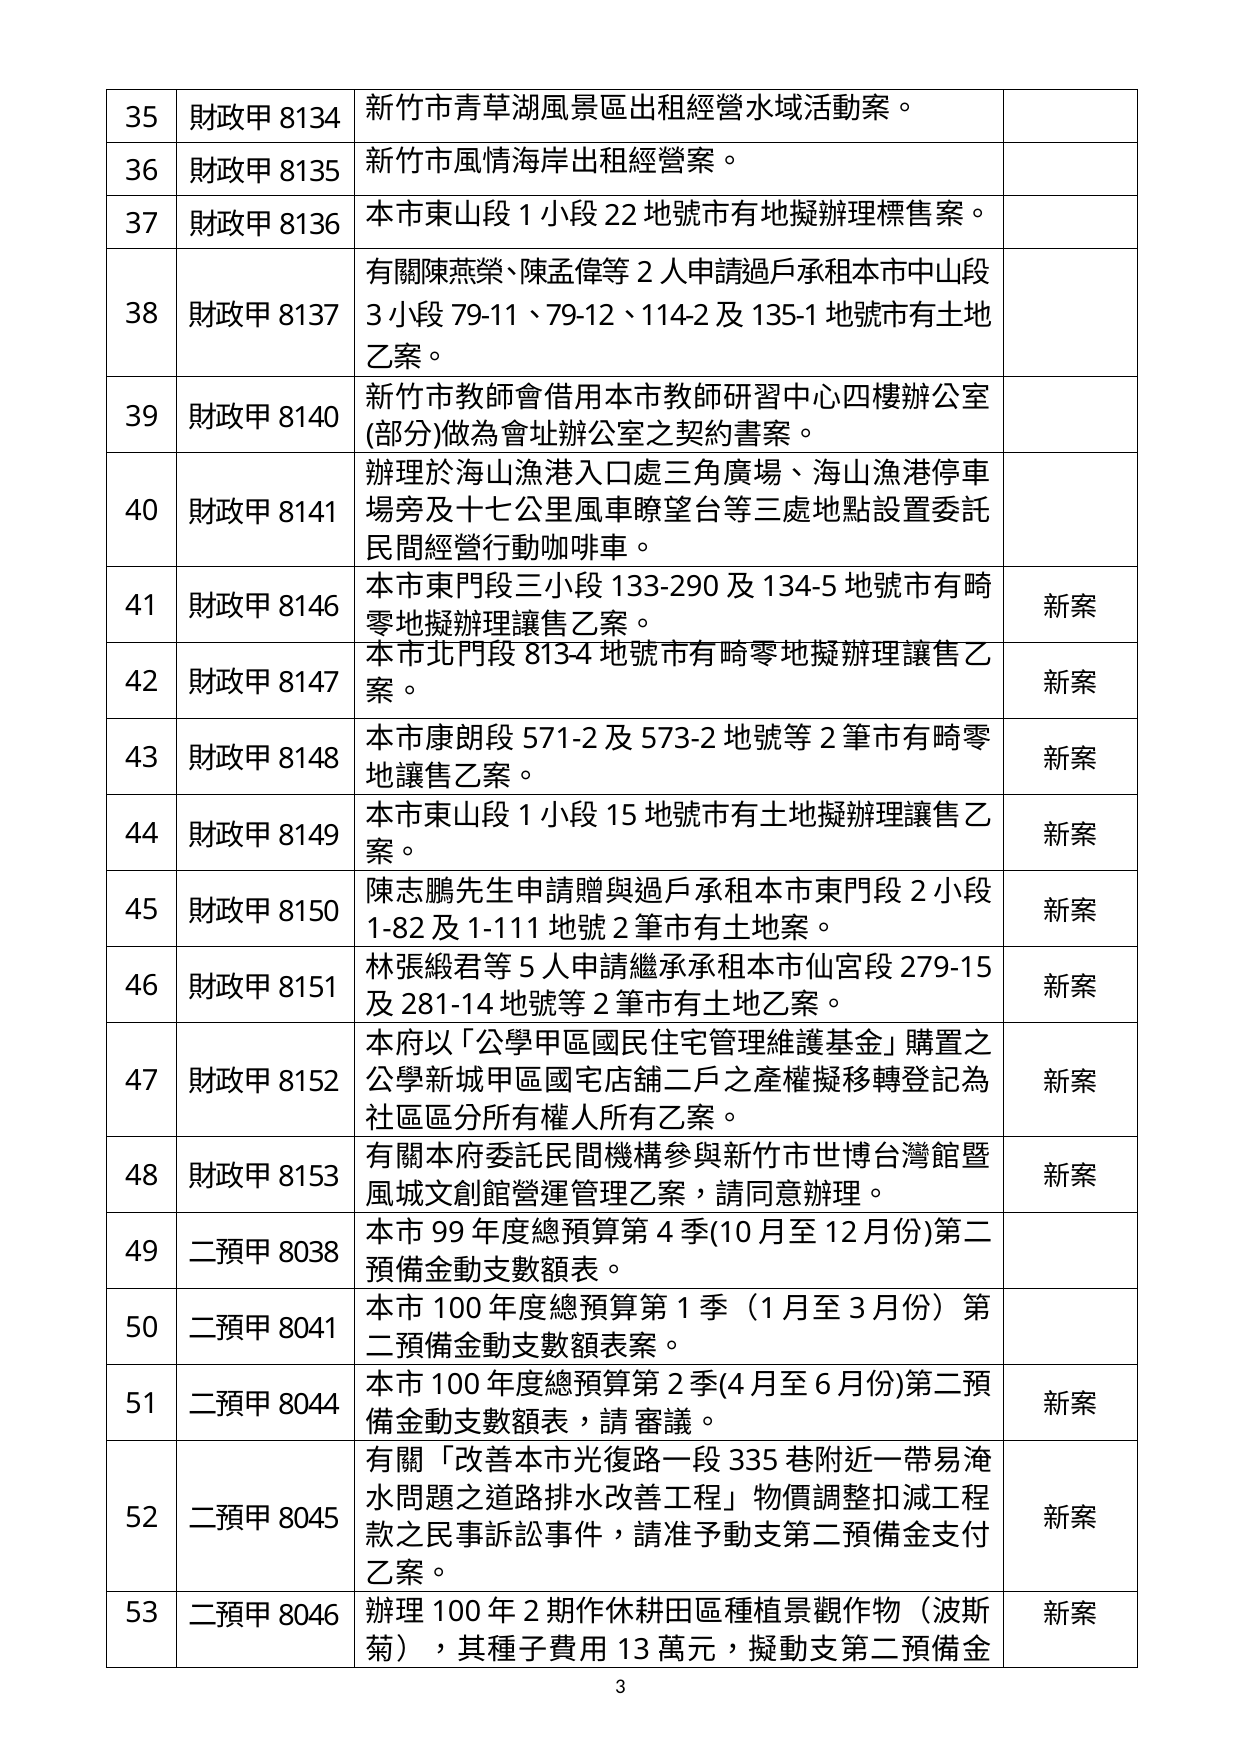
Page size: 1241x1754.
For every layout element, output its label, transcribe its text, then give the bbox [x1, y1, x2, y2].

table_cell 本市100年度總預算第1季（1月至3月份）第二預備金動支數額表案。 [355, 1289, 1003, 1364]
table_cell 財政甲8147 [177, 643, 354, 718]
table_cell [1004, 249, 1137, 376]
table_cell 本市北門段813-4地號市有畸零地擬辦理讓售乙案。 [355, 643, 1003, 718]
table_cell 53 [107, 1592, 176, 1667]
table_cell [1004, 453, 1137, 566]
table_cell 有關「改善本市光復路一段335巷附近一帶易淹水問題之道路排水改善工程」物價調整扣減工程款之民事訴訟事件，請准予動支第二預備金支付乙案。 [355, 1441, 1003, 1591]
table_cell 財政甲8135 [177, 143, 354, 195]
table_cell 本市100年度總預算第2季(4月至6月份)第二預備金動支數額表，請 審議。 [355, 1365, 1003, 1440]
table_cell 本市東門段三小段133-290及134-5地號市有畸零地擬辦理讓售乙案。 [355, 567, 1003, 642]
table_cell 43 [107, 719, 176, 794]
table_cell 新案 [1004, 1592, 1137, 1667]
table_cell 本市康朗段571-2及573-2地號等2筆市有畸零地讓售乙案。 [355, 719, 1003, 794]
table_cell 新案 [1004, 871, 1137, 946]
table_cell 新竹市風情海岸出租經營案。 [355, 143, 1003, 195]
table_cell 50 [107, 1289, 176, 1364]
table_cell 35 [107, 90, 176, 142]
table_cell 財政甲8152 [177, 1023, 354, 1136]
table_cell 新案 [1004, 1441, 1137, 1591]
table_cell 47 [107, 1023, 176, 1136]
table_cell 陳志鵬先生申請贈與過戶承租本市東門段2小段1-82及1-111地號2筆市有土地案。 [355, 871, 1003, 946]
table_cell 新案 [1004, 1023, 1137, 1136]
table_cell [1004, 1289, 1137, 1364]
table_cell [1004, 196, 1137, 248]
table_cell [1004, 143, 1137, 195]
table_cell 48 [107, 1137, 176, 1212]
table_cell 37 [107, 196, 176, 248]
table_cell 財政甲8137 [177, 249, 354, 376]
table_cell 辦理100年2期作休耕田區種植景觀作物（波斯菊），其種子費用13萬元，擬動支第二預備金 [355, 1592, 1003, 1667]
table_cell 新案 [1004, 719, 1137, 794]
table_cell 財政甲8146 [177, 567, 354, 642]
table_cell [1004, 377, 1137, 452]
table_cell 財政甲8141 [177, 453, 354, 566]
table_cell 40 [107, 453, 176, 566]
table_cell 39 [107, 377, 176, 452]
table_cell 新案 [1004, 567, 1137, 642]
table_cell 36 [107, 143, 176, 195]
table_cell 本府以「公學甲區國民住宅管理維護基金」購置之公學新城甲區國宅店舖二戶之產權擬移轉登記為社區區分所有權人所有乙案。 [355, 1023, 1003, 1136]
table_cell 有關本府委託民間機構參與新竹市世博台灣館暨風城文創館營運管理乙案，請同意辦理。 [355, 1137, 1003, 1212]
table_cell 新案 [1004, 795, 1137, 870]
table_cell 42 [107, 643, 176, 718]
table_cell 45 [107, 871, 176, 946]
table_cell 本市99年度總預算第4季(10月至12月份)第二預備金動支數額表。 [355, 1213, 1003, 1288]
table_cell 財政甲8134 [177, 90, 354, 142]
table_cell [1004, 90, 1137, 142]
table_cell 本市東山段1小段15地號巿有土地擬辦理讓售乙案。 [355, 795, 1003, 870]
table_cell 財政甲8150 [177, 871, 354, 946]
table_cell 財政甲8151 [177, 947, 354, 1022]
table_cell 新案 [1004, 643, 1137, 718]
table_cell 辦理於海山漁港入口處三角廣場、海山漁港停車場旁及十七公里風車瞭望台等三處地點設置委託民間經營行動咖啡車。 [355, 453, 1003, 566]
table_cell 二預甲8038 [177, 1213, 354, 1288]
table_cell 新案 [1004, 947, 1137, 1022]
table_cell 財政甲8140 [177, 377, 354, 452]
table_cell 有關陳燕榮、陳孟偉等2人申請過戶承租本市中山段3小段79-11、79-12、114-2及135-1地號市有土地乙案。 [355, 249, 1003, 376]
table_cell [1004, 1213, 1137, 1288]
table_cell 本市東山段1小段22地號市有地擬辦理標售案。 [355, 196, 1003, 248]
table_cell 49 [107, 1213, 176, 1288]
table_cell 二預甲8041 [177, 1289, 354, 1364]
table_cell 新案 [1004, 1365, 1137, 1440]
table_cell 52 [107, 1441, 176, 1591]
table_cell 財政甲8153 [177, 1137, 354, 1212]
table_cell 46 [107, 947, 176, 1022]
table_cell 二預甲8046 [177, 1592, 354, 1667]
table_cell 新竹市教師會借用本市教師研習中心四樓辦公室(部分)做為會址辦公室之契約書案。 [355, 377, 1003, 452]
table_cell 二預甲8045 [177, 1441, 354, 1591]
table_cell 財政甲8149 [177, 795, 354, 870]
table_cell 41 [107, 567, 176, 642]
table_cell 林張緞君等5人申請繼承承租本市仙宮段279-15及281-14地號等2筆市有土地乙案。 [355, 947, 1003, 1022]
table_cell 新竹市青草湖風景區出租經營水域活動案。 [355, 90, 1003, 142]
table_cell 二預甲8044 [177, 1365, 354, 1440]
table_cell 財政甲8148 [177, 719, 354, 794]
table_cell 51 [107, 1365, 176, 1440]
table_cell 38 [107, 249, 176, 376]
table_cell 財政甲8136 [177, 196, 354, 248]
table_cell 44 [107, 795, 176, 870]
table_cell 新案 [1004, 1137, 1137, 1212]
